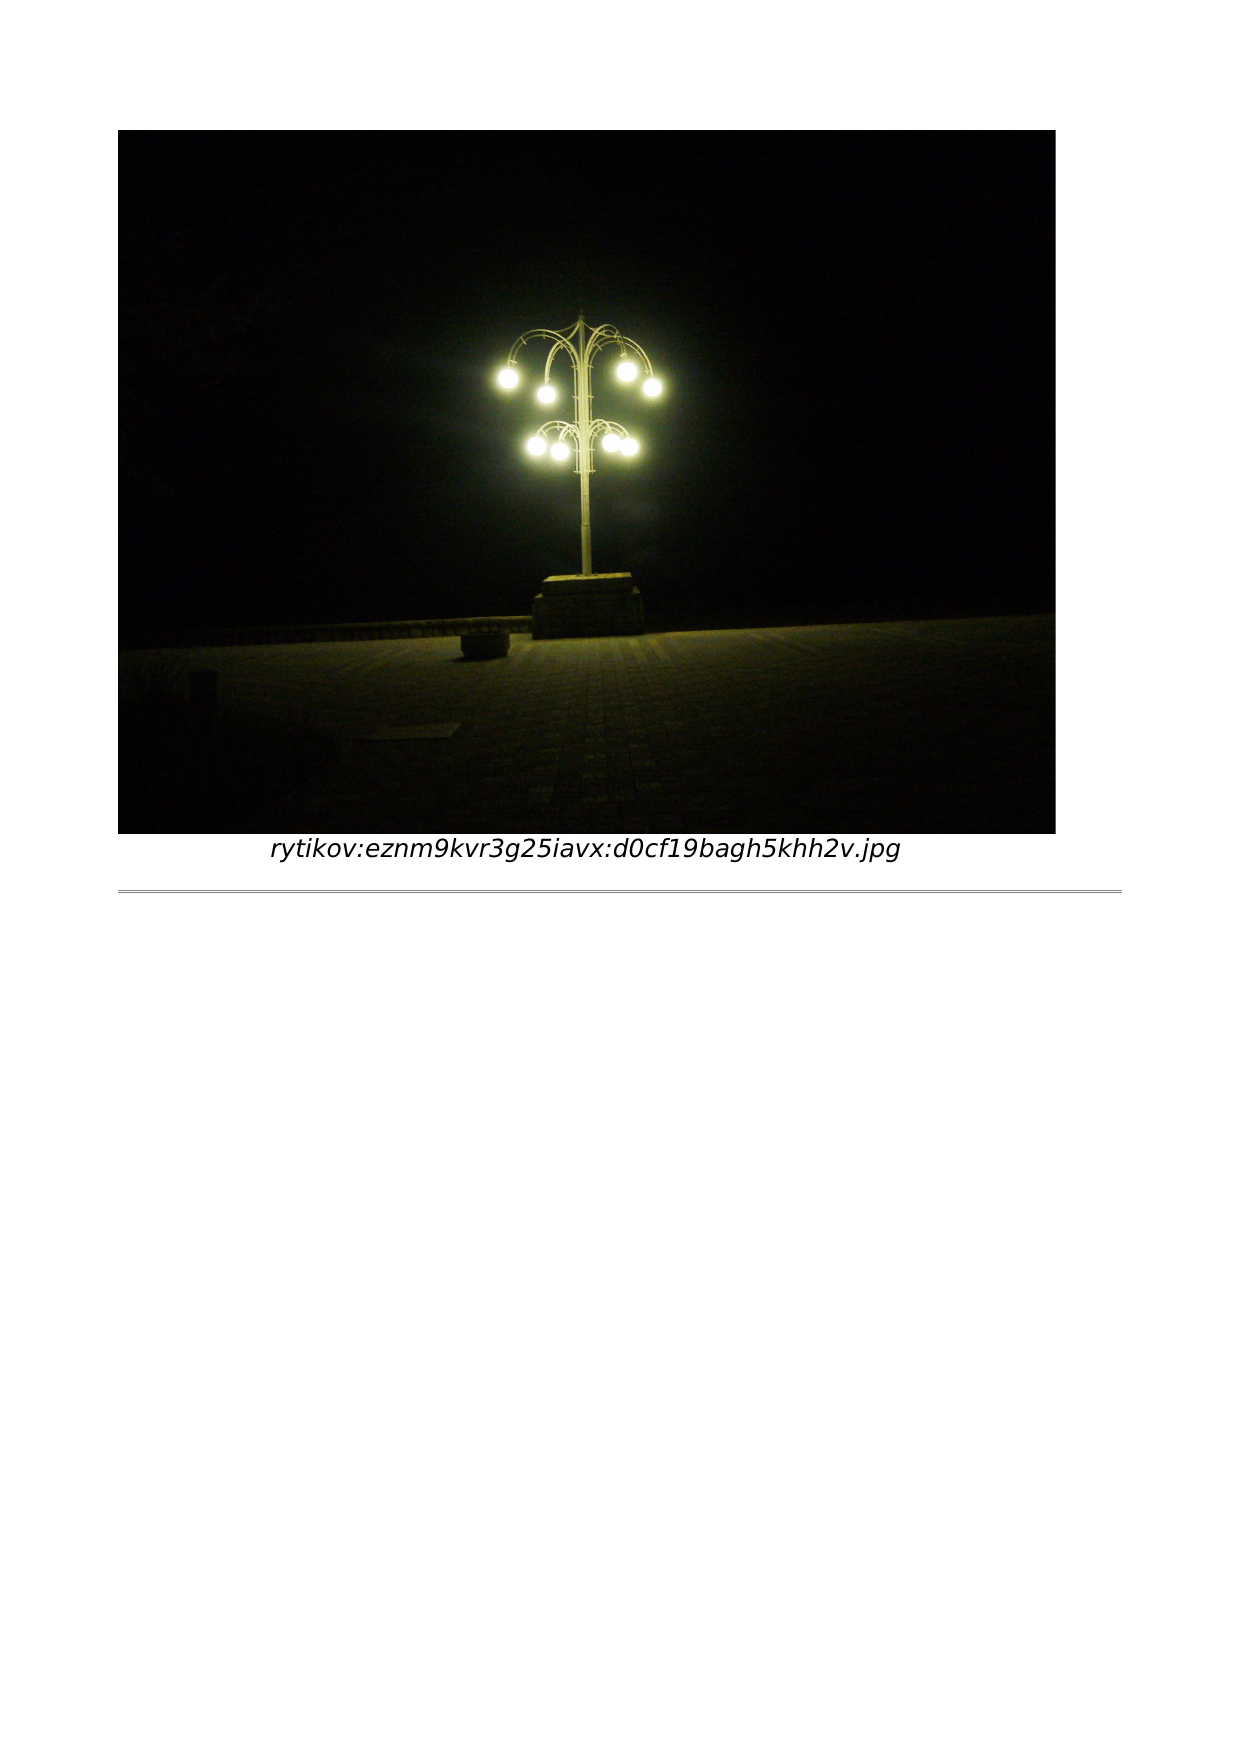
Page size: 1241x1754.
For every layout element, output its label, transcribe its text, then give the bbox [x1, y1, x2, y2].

picture [118, 130, 1056, 834]
text rytikov:eznm9kvr3g25iavx:d0cf19bagh5khh2v.jpg [118, 834, 1056, 863]
